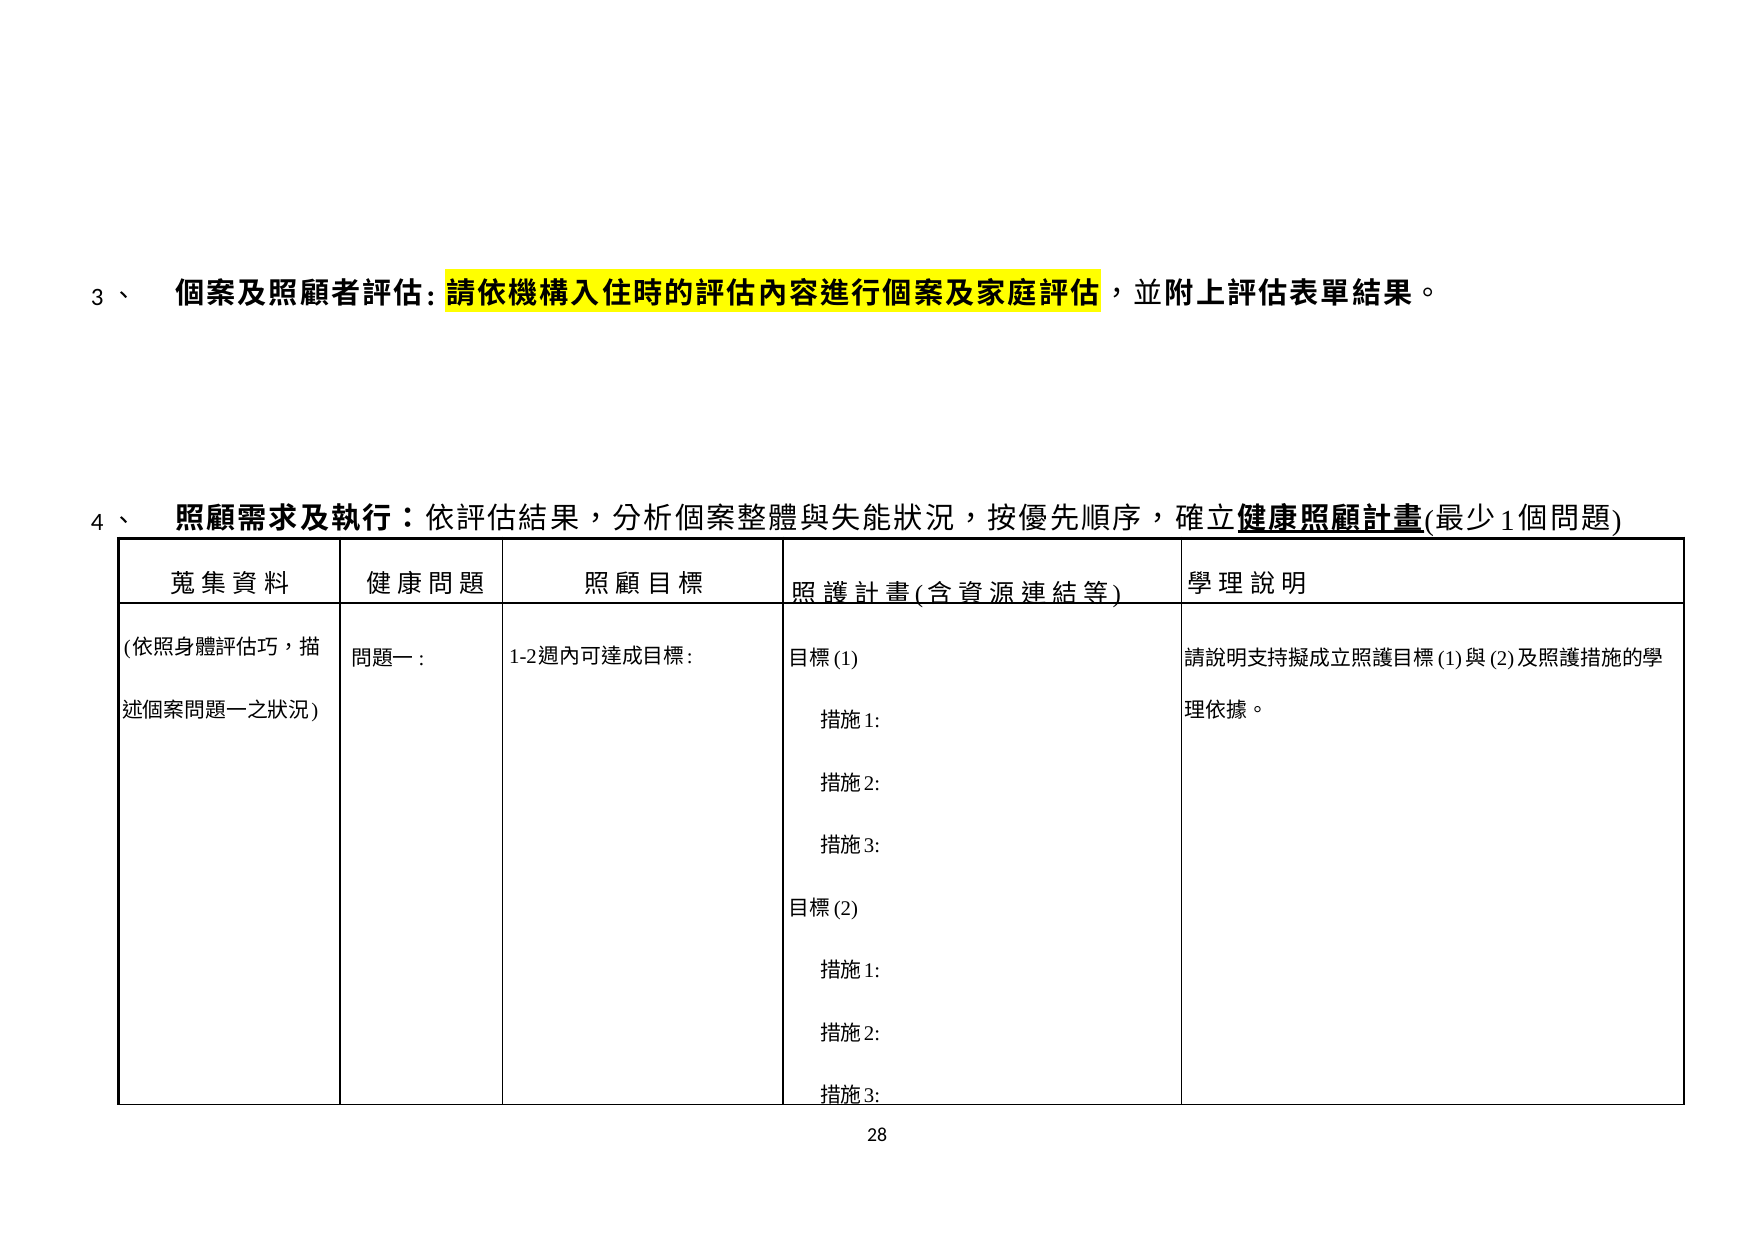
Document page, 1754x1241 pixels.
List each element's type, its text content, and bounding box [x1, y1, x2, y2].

table_header 健康問題 [341, 540, 502, 602]
list 個案及照顧者評估: 請依機構入住時的評估內容進行個案及家庭評估，並附上評估表單結果。 [91, 187, 1663, 312]
table_header 照護計畫(含資源連結等) [784, 540, 1181, 602]
table_cell (依照身體評估巧，描述個案問題一之狀況) [120, 604, 339, 1104]
table_header 蒐集資料 [120, 540, 339, 602]
table_cell 目標(1) 措施1: 措施2: 措施3: 目標(2) 措施1: 措施2: 措施3: [784, 604, 1181, 1104]
table_cell 1-2週內可達成目標: [503, 604, 782, 1104]
table_header 學理說明 [1182, 540, 1683, 602]
table_cell 問題一: [341, 604, 502, 1104]
list 照顧需求及執行：依評估結果，分析個案整體與失能狀況，按優先順序，確立健康照顧計畫(最少1個問題) [91, 412, 1663, 537]
table_cell 請說明支持擬成立照護目標(1)與(2)及照護措施的學理依據。 [1182, 604, 1683, 1104]
table_header 照顧目標 [503, 540, 782, 602]
